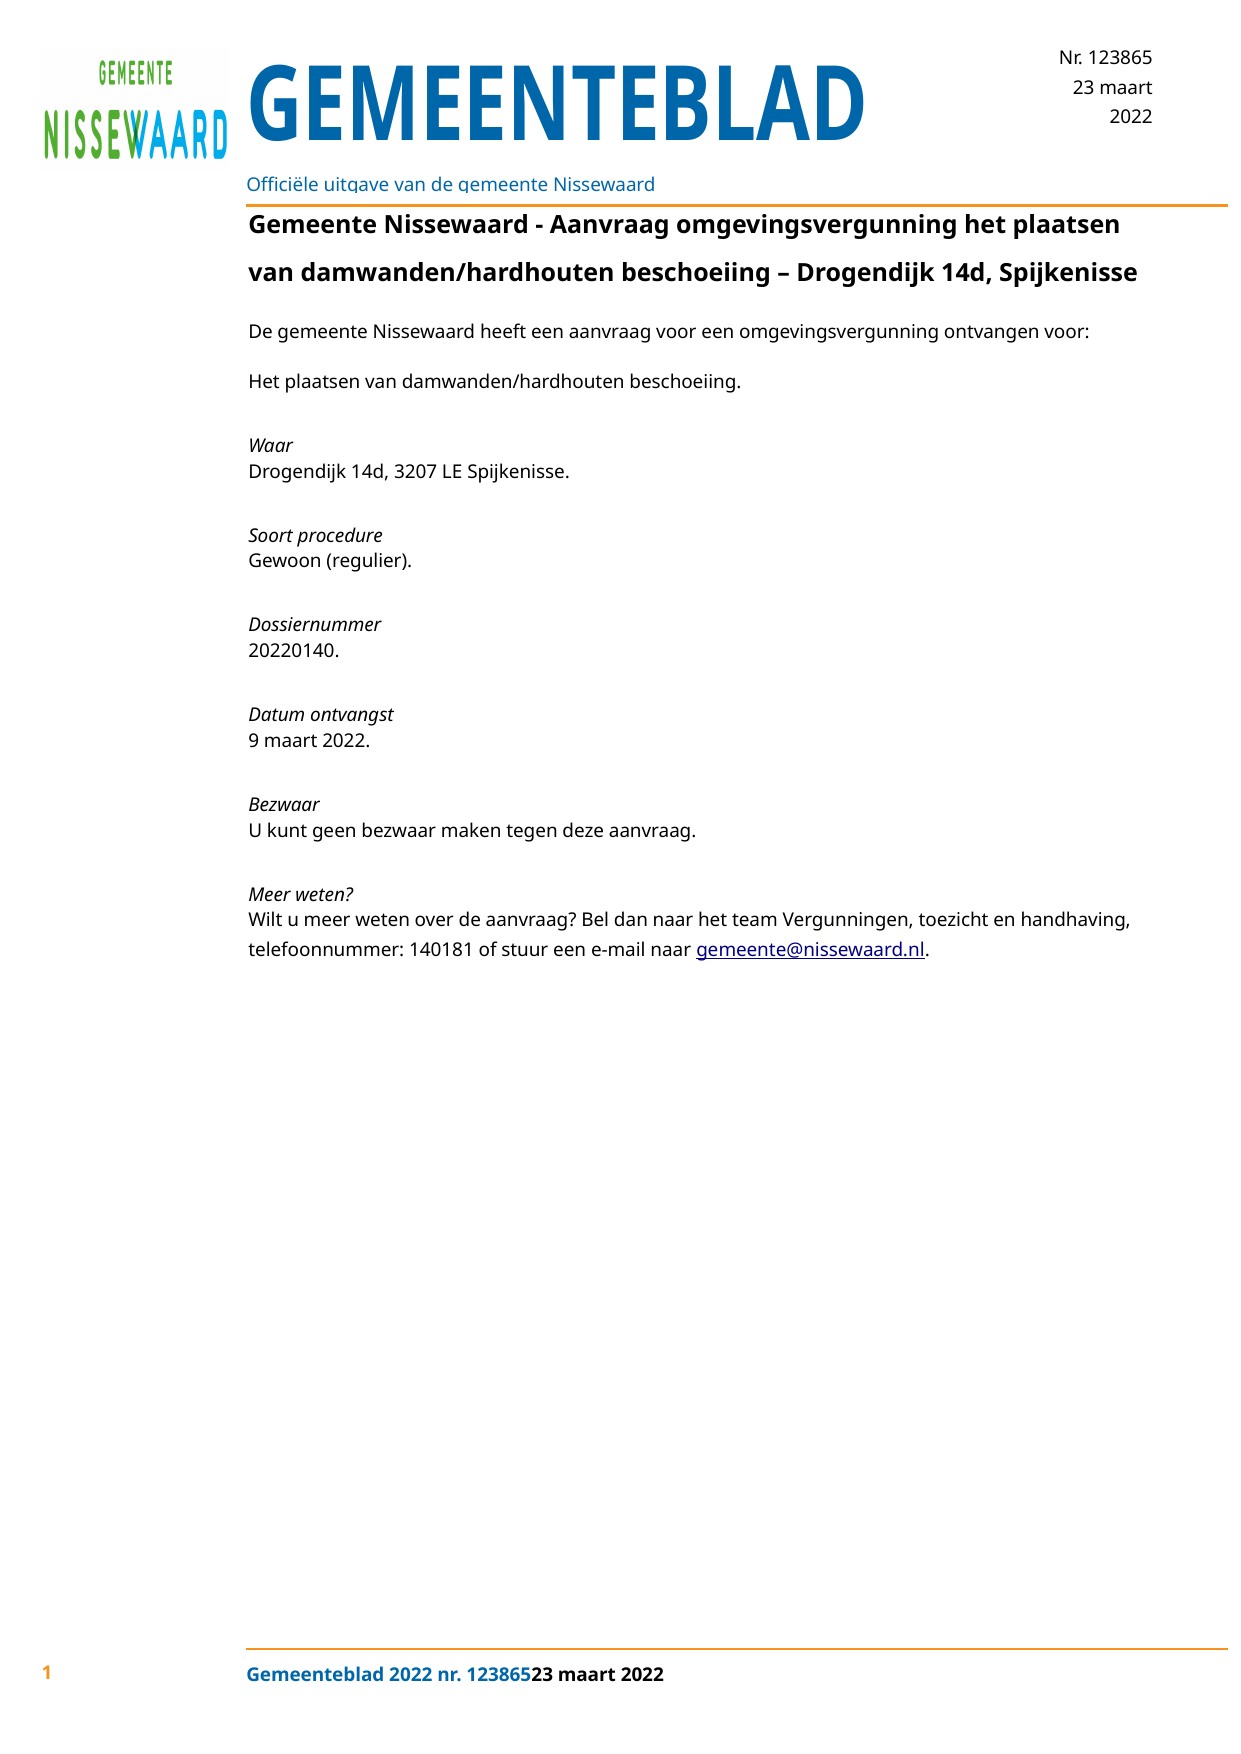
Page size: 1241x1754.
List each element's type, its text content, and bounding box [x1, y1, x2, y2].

text Gewoon (regulier). [248, 548, 1152, 573]
text Wilt u meer weten over de aanvraag? Bel dan naar het team Vergunningen, toezicht en handhaving, telefoonnummer: 140181 of stuur een e-mail naar gemeente@nissewaard.nl. [248, 906, 1152, 962]
text De gemeente Nissewaard heeft een aanvraag voor een omgevingsvergunning ontvangen voor: [248, 318, 1152, 344]
text Het plaatsen van damwanden/hardhouten beschoeiing. [248, 368, 1152, 394]
text Datum ontvangst [248, 701, 1152, 727]
text U kunt geen bezwaar maken tegen deze aanvraag. [248, 817, 1152, 842]
text Waar [248, 432, 1152, 458]
text Gemeente Nissewaard - Aanvraag omgevingsvergunning het plaatsen van damwanden/hardhouten beschoeiing – Drogendijk 14d, Spijkenisse [248, 207, 1152, 288]
text Soort procedure [248, 522, 1152, 548]
text Meer weten? [248, 881, 1152, 906]
text 9 maart 2022. [248, 727, 1152, 753]
text 20220140. [248, 637, 1152, 663]
text Bezwaar [248, 791, 1152, 817]
text Dossiernummer [248, 612, 1152, 637]
picture [41, 47, 231, 172]
text Drogendijk 14d, 3207 LE Spijkenisse. [248, 458, 1152, 484]
